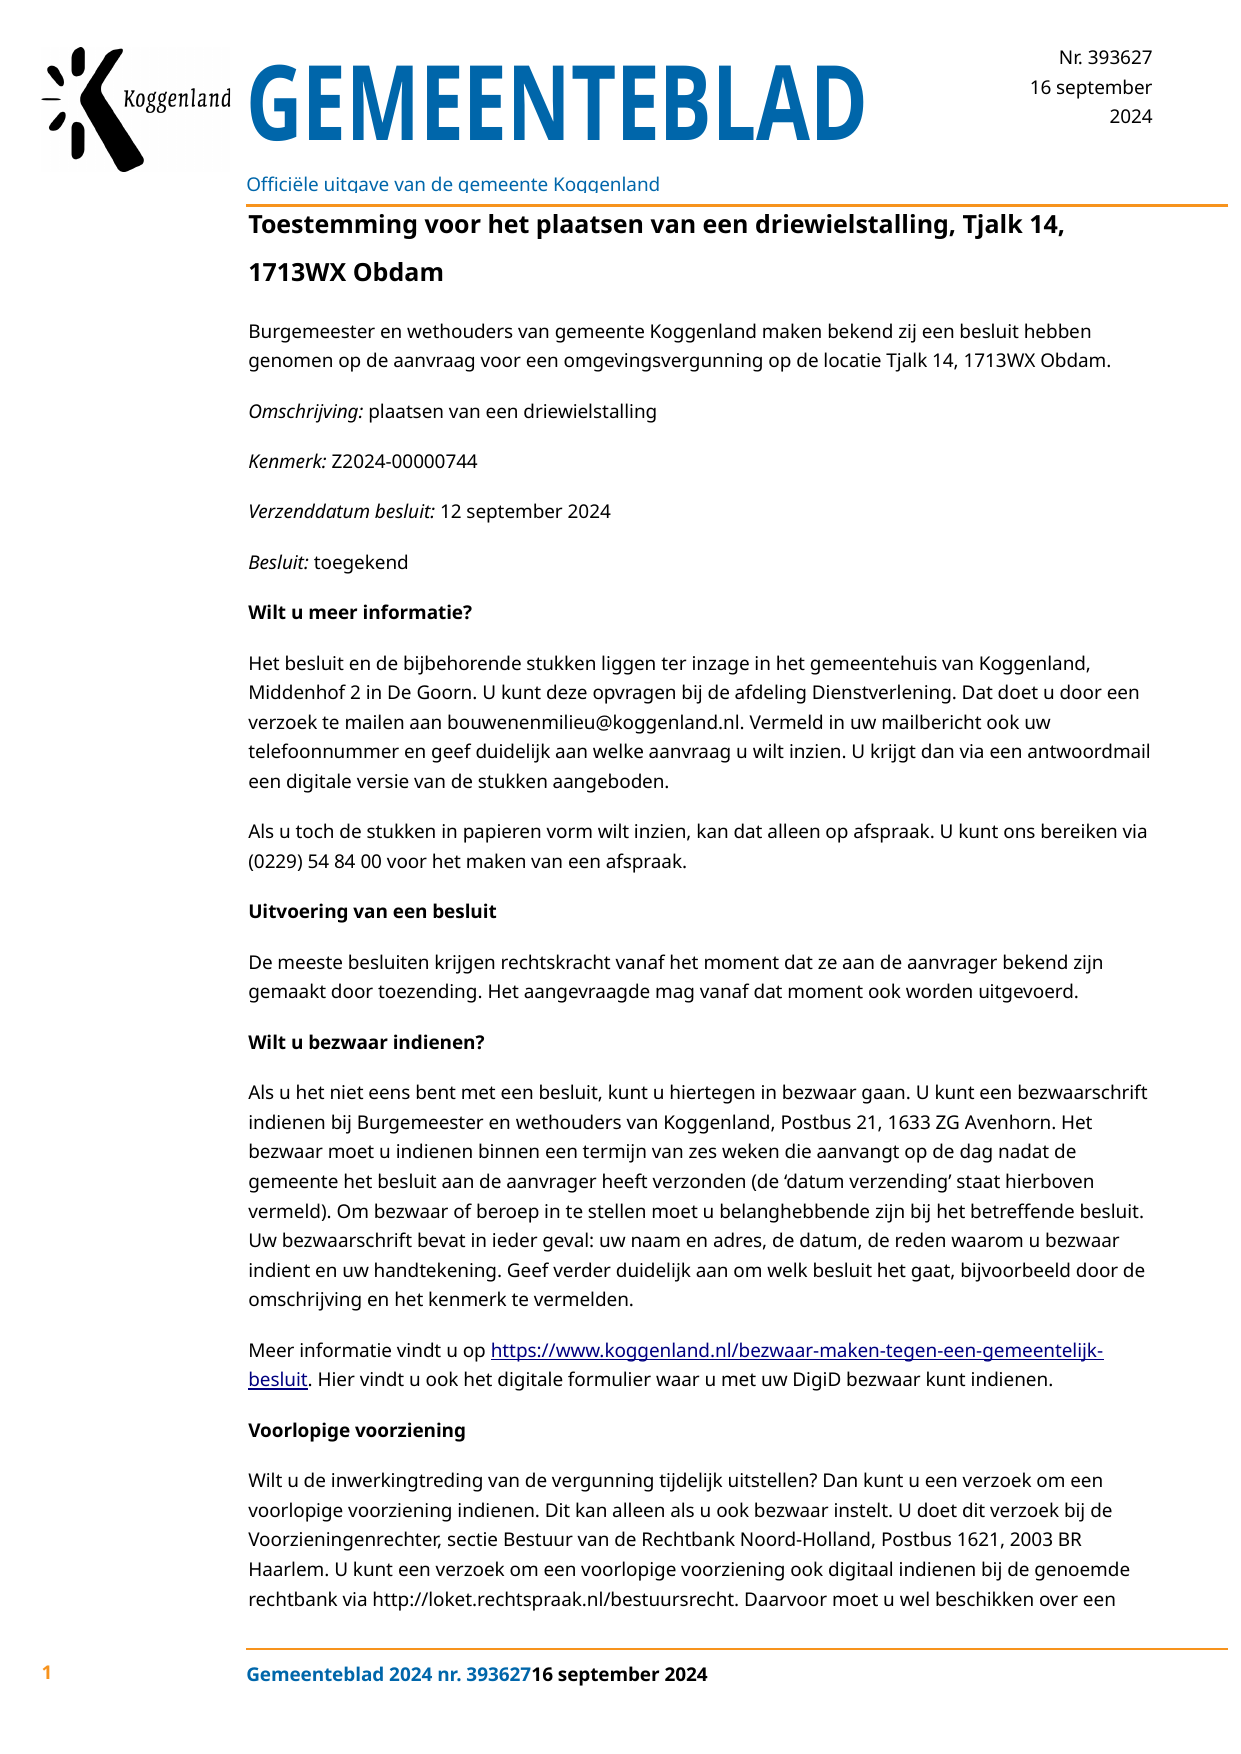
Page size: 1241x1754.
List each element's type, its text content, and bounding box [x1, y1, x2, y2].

text Kenmerk: Z2024-00000744 [248, 448, 1152, 474]
text Voorlopige voorziening [248, 1417, 1152, 1443]
text Wilt u bezwaar indienen? [248, 1029, 1152, 1055]
text Uitvoering van een besluit [248, 899, 1152, 924]
text Omschrijving: plaatsen van een driewielstalling [248, 398, 1152, 424]
text Meer informatie vindt u op https://www.koggenland.nl/bezwaar-maken-tegen-een-gemeentelijk-besluit. Hier vindt u ook het digitale formulier waar u met uw DigiD bezwaar kunt indienen. [248, 1337, 1152, 1392]
picture [41, 47, 231, 172]
text Wilt u meer informatie? [248, 599, 1152, 625]
text Verzenddatum besluit: 12 september 2024 [248, 499, 1152, 524]
text Wilt u de inwerkingtreding van de vergunning tijdelijk uitstellen? Dan kunt u een verzoek om een voorlopige voorziening indienen. Dit kan alleen als u ook bezwaar instelt. U doet dit verzoek bij de Voorzieningenrechter, sectie Bestuur van de Rechtbank Noord-Holland, Postbus 1621, 2003 BR Haarlem. U kunt een verzoek om een voorlopige voorziening ook digitaal indienen bij de genoemde rechtbank via http://loket.rechtspraak.nl/bestuursrecht. Daarvoor moet u wel beschikken over een [248, 1467, 1152, 1612]
text Als u het niet eens bent met een besluit, kunt u hiertegen in bezwaar gaan. U kunt een bezwaarschrift indienen bij Burgemeester en wethouders van Koggenland, Postbus 21, 1633 ZG Avenhorn. Het bezwaar moet u indienen binnen een termijn van zes weken die aanvangt op de dag nadat de gemeente het besluit aan de aanvrager heeft verzonden (de ‘datum verzending’ staat hierboven vermeld). Om bezwaar of beroep in te stellen moet u belanghebbende zijn bij het betreffende besluit. Uw bezwaarschrift bevat in ieder geval: uw naam en adres, de datum, de reden waarom u bezwaar indient en uw handtekening. Geef verder duidelijk aan om welk besluit het gaat, bijvoorbeeld door de omschrijving en het kenmerk te vermelden. [248, 1079, 1152, 1312]
text De meeste besluiten krijgen rechtskracht vanaf het moment dat ze aan de aanvrager bekend zijn gemaakt door toezending. Het aangevraagde mag vanaf dat moment ook worden uitgevoerd. [248, 949, 1152, 1004]
text Als u toch de stukken in papieren vorm wilt inzien, kan dat alleen op afspraak. U kunt ons bereiken via (0229) 54 84 00 voor het maken van een afspraak. [248, 819, 1152, 874]
text Het besluit en de bijbehorende stukken liggen ter inzage in het gemeentehuis van Koggenland, Middenhof 2 in De Goorn. U kunt deze opvragen bij de afdeling Dienstverlening. Dat doet u door een verzoek te mailen aan bouwenenmilieu@koggenland.nl. Vermeld in uw mailbericht ook uw telefoonnummer en geef duidelijk aan welke aanvraag u wilt inzien. U krijgt dan via een antwoordmail een digitale versie van de stukken aangeboden. [248, 650, 1152, 794]
text Toestemming voor het plaatsen van een driewielstalling, Tjalk 14, 1713WX Obdam [248, 207, 1152, 288]
text Burgemeester en wethouders van gemeente Koggenland maken bekend zij een besluit hebben genomen op de aanvraag voor een omgevingsvergunning op de locatie Tjalk 14, 1713WX Obdam. [248, 318, 1152, 373]
text Besluit: toegekend [248, 549, 1152, 575]
